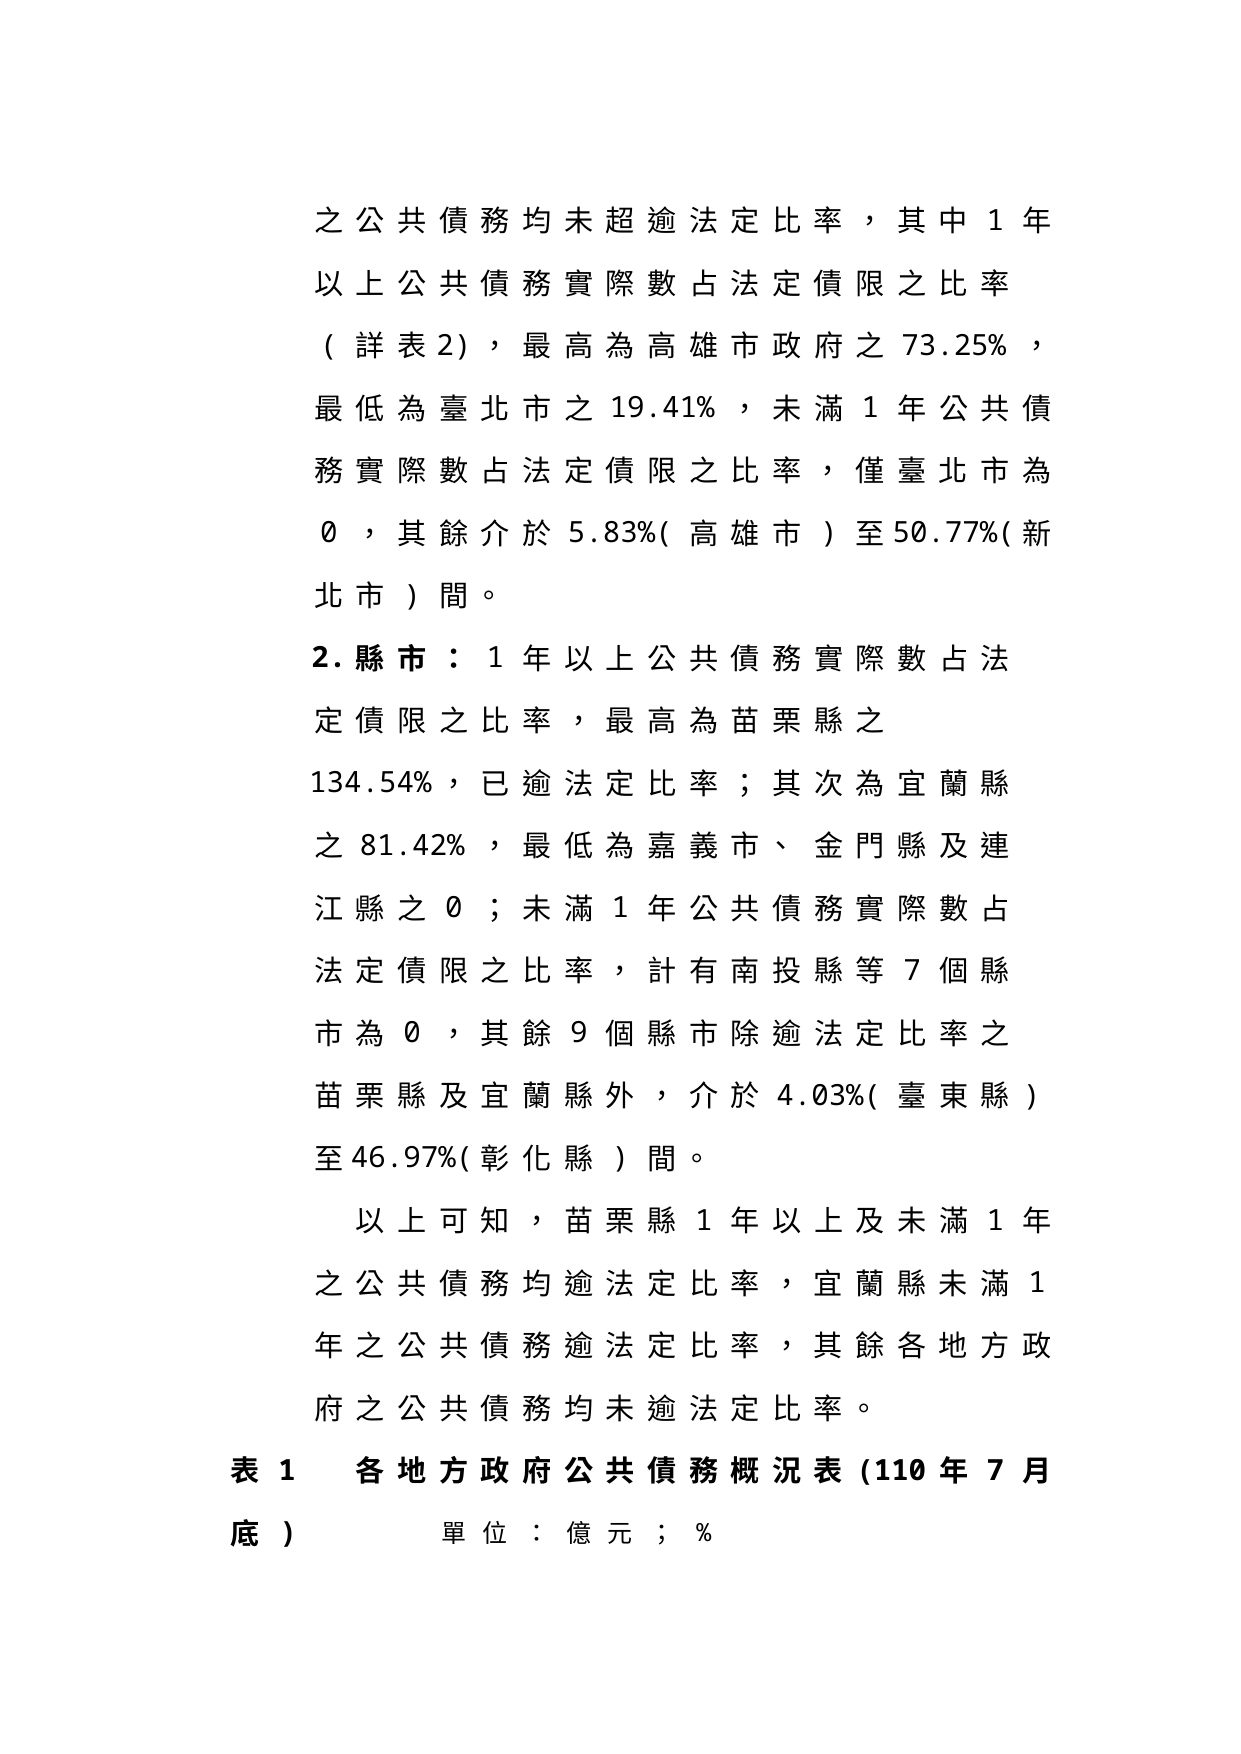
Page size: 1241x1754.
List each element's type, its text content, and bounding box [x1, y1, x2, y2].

text 以上可知，苗栗縣1年以上及未滿1年之公共債務均逾法定比率，宜蘭縣未滿1年之公共債務逾法定比率，其餘各地方政府之公共債務均未逾法定比率。 [271, 1177, 1058, 1427]
text 之公共債務均未超逾法定比率，其中1年以上公共債務實際數占法定債限之比率(詳表2)，最高為高雄市政府之73.25%，最低為臺北市之19.41%，未滿1年公共債務實際數占法定債限之比率，僅臺北市為0，其餘介於5.83%(高雄市)至50.77%(新北市)間。 [271, 177, 1058, 615]
text 表1 各地方政府公共債務概況表(110年7月底) 單位：億元；% [212, 1427, 1058, 1552]
text 2.縣市：1年以上公共債務實際數占法定債限之比率，最高為苗栗縣之134.54%，已逾法定比率；其次為宜蘭縣之81.42%，最低為嘉義市、金門縣及連江縣之0；未滿1年公共債務實際數占法定債限之比率，計有南投縣等7個縣市為0，其餘9個縣市除逾法定比率之苗栗縣及宜蘭縣外，介於4.03%(臺東縣)至46.97%(彰化縣)間。 [271, 615, 1047, 1177]
